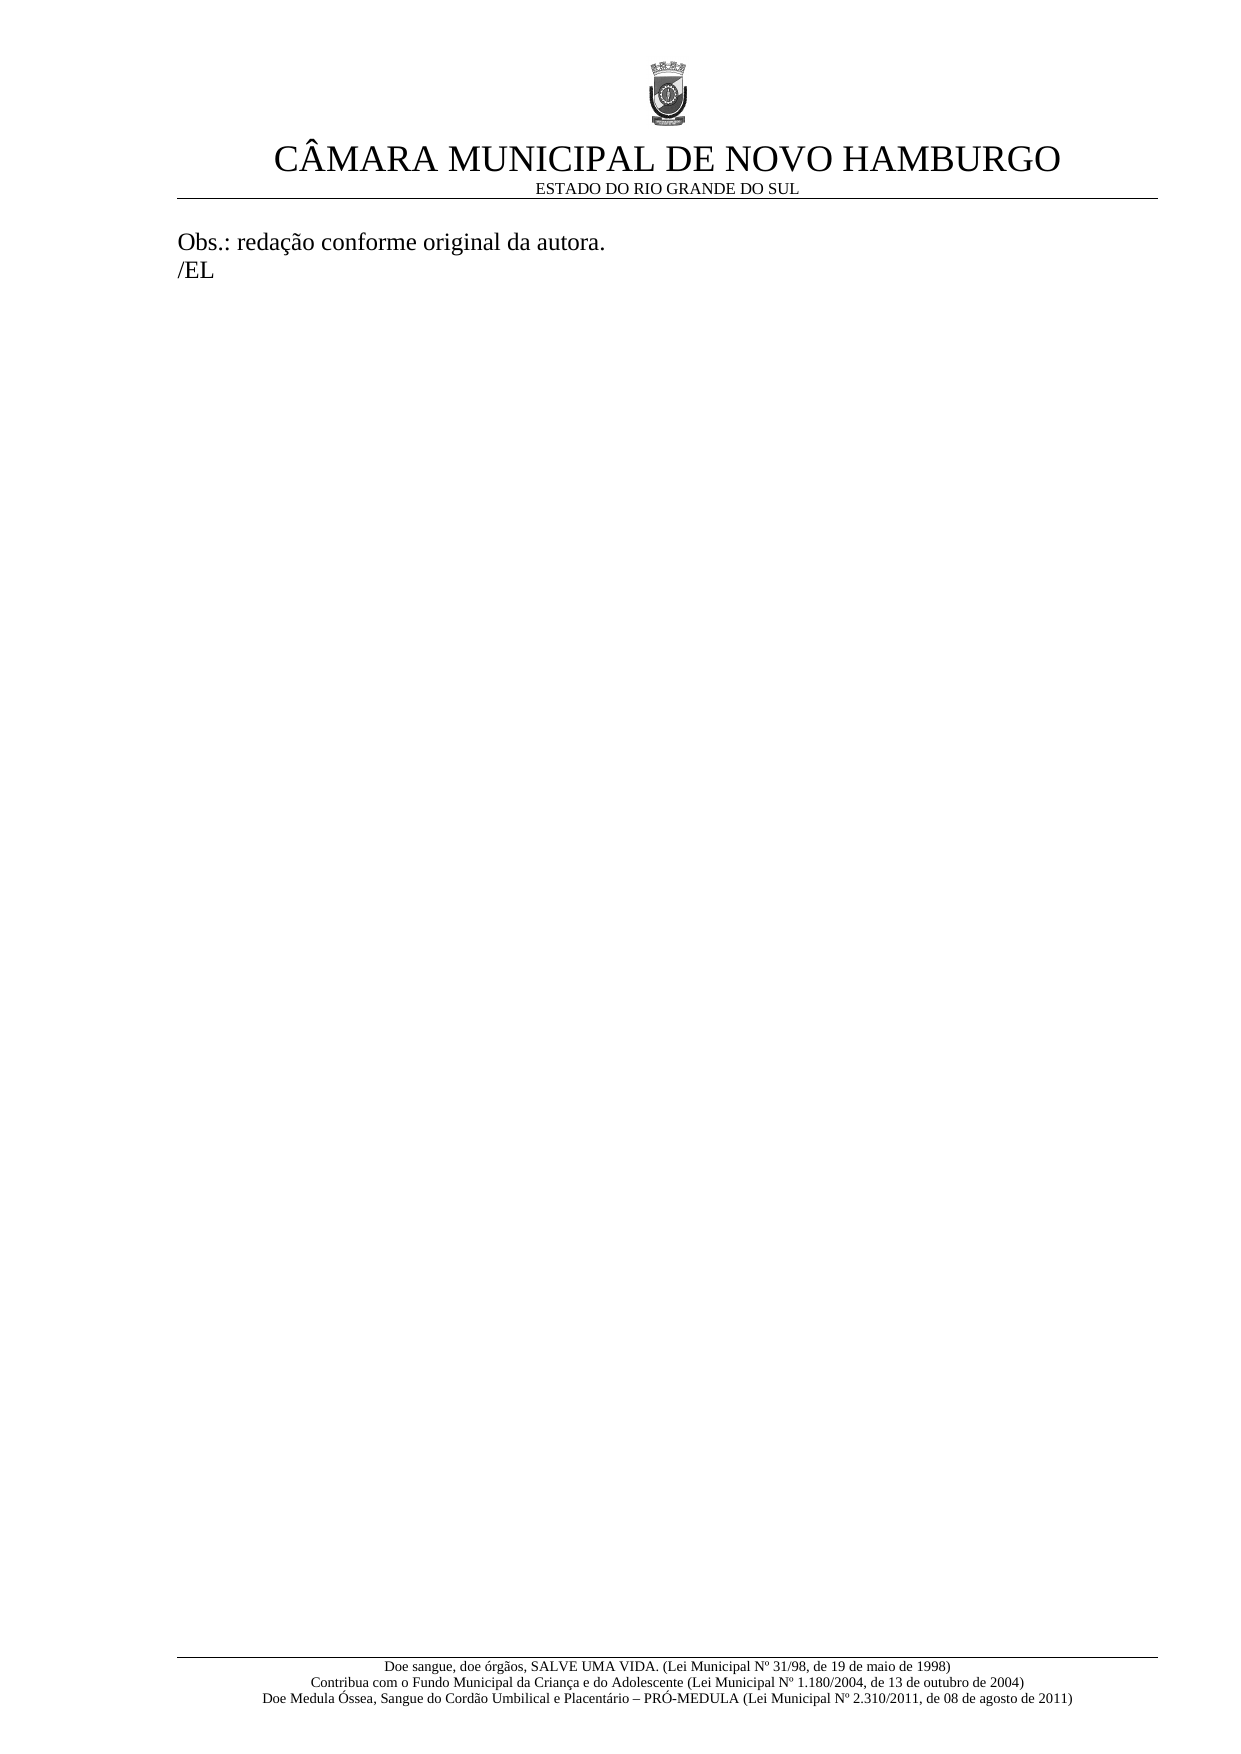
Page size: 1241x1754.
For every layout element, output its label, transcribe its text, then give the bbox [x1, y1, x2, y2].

text Obs.: redação conforme original da autora. [177, 228, 1158, 256]
text /EL [177, 256, 1158, 284]
